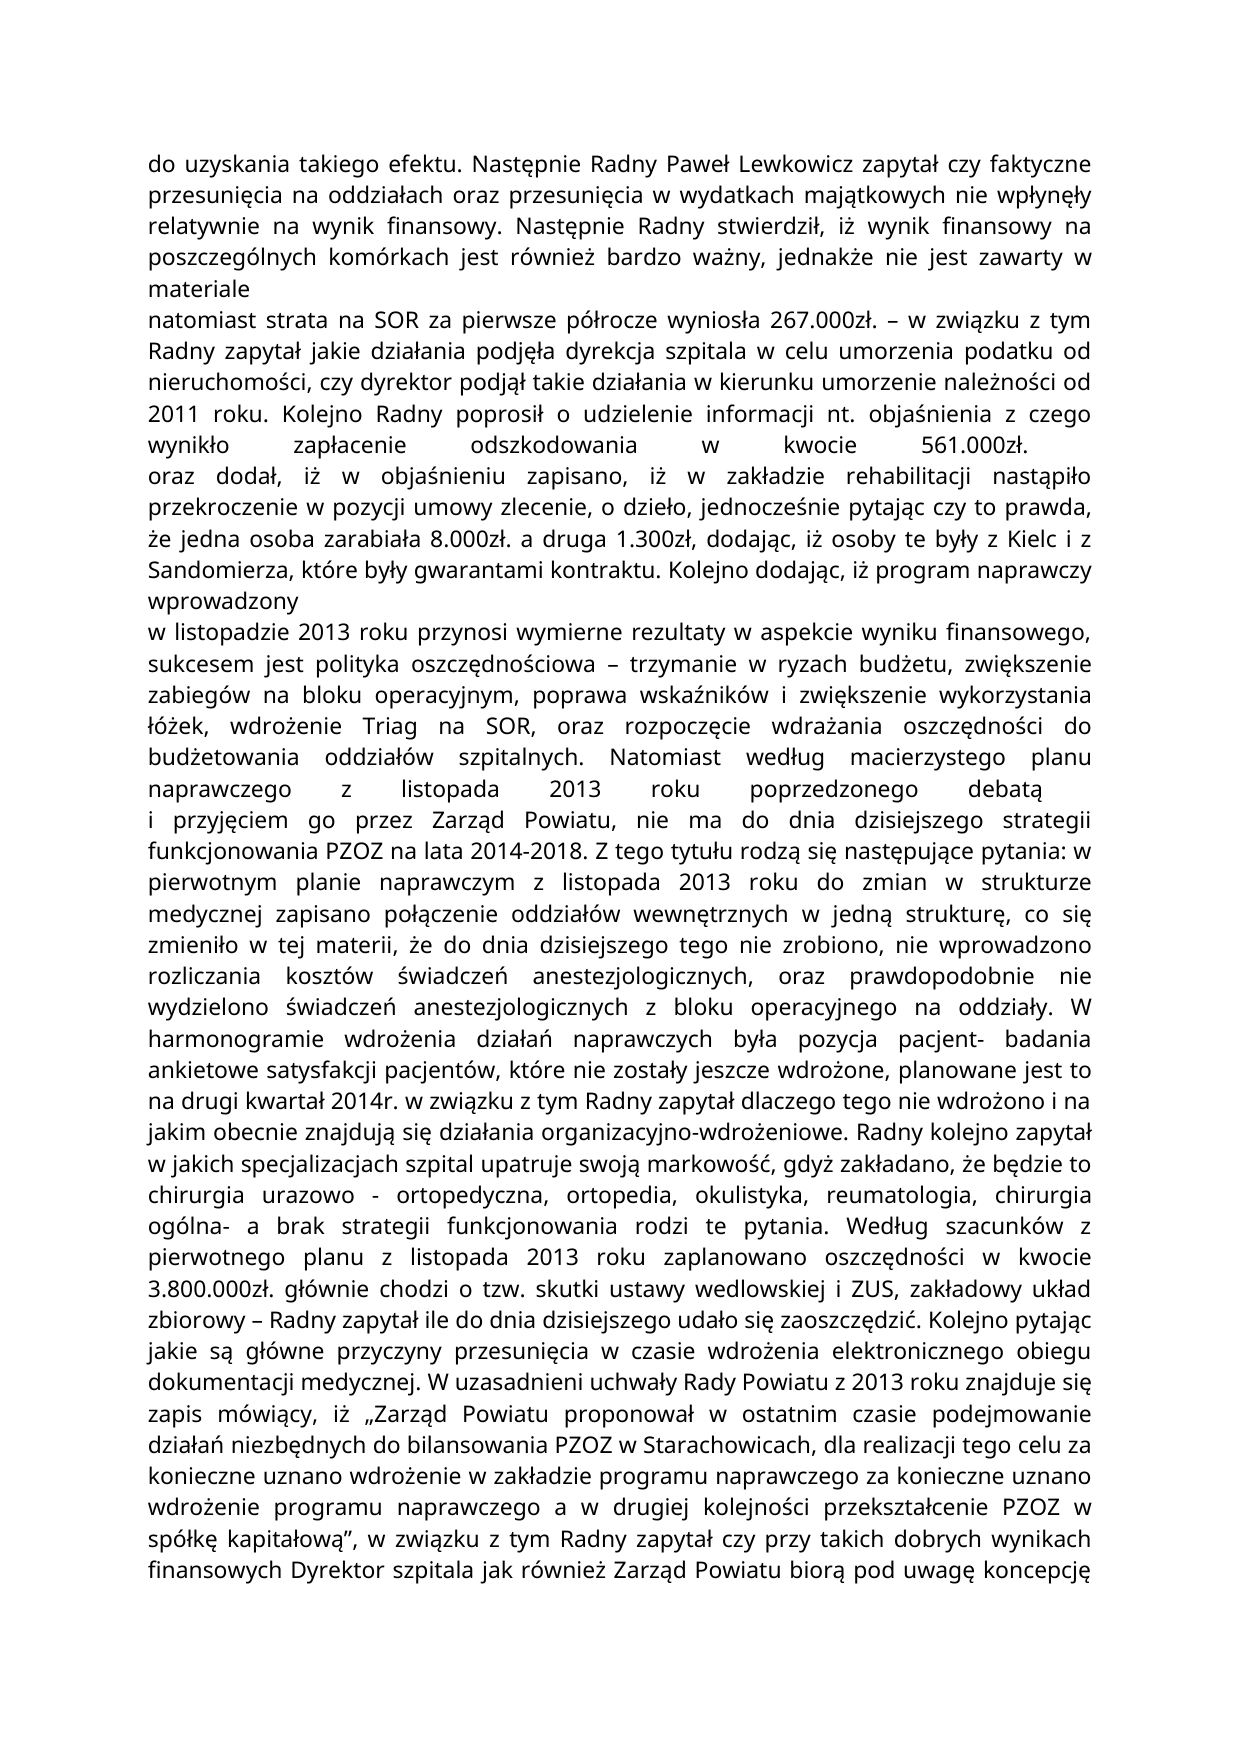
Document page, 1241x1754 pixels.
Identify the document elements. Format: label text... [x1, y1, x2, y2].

text do uzyskania takiego efektu. Następnie Radny Paweł Lewkowicz zapytał czy faktyczne przesunięcia na oddziałach oraz przesunięcia w wydatkach majątkowych nie wpłynęły relatywnie na wynik finansowy. Następnie Radny stwierdził, iż wynik finansowy na poszczególnych komórkach jest również bardzo ważny, jednakże nie jest zawarty w materiale natomiast strata na SOR za pierwsze półrocze wyniosła 267.000zł. – w związku z tym Radny zapytał jakie działania podjęła dyrekcja szpitala w celu umorzenia podatku od nieruchomości, czy dyrektor podjął takie działania w kierunku umorzenie należności od 2011 roku. Kolejno Radny poprosił o udzielenie informacji nt. objaśnienia z czego wynikło zapłacenie odszkodowania w kwocie 561.000zł. oraz dodał, iż w objaśnieniu zapisano, iż w zakładzie rehabilitacji nastąpiło przekroczenie w pozycji umowy zlecenie, o dzieło, jednocześnie pytając czy to prawda, że jedna osoba zarabiała 8.000zł. a druga 1.300zł, dodając, iż osoby te były z Kielc i z Sandomierza, które były gwarantami kontraktu. Kolejno dodając, iż program naprawczy wprowadzony w listopadzie 2013 roku przynosi wymierne rezultaty w aspekcie wyniku finansowego, sukcesem jest polityka oszczędnościowa – trzymanie w ryzach budżetu, zwiększenie zabiegów na bloku operacyjnym, poprawa wskaźników i zwiększenie wykorzystania łóżek, wdrożenie Triag na SOR, oraz rozpoczęcie wdrażania oszczędności do budżetowania oddziałów szpitalnych. Natomiast według macierzystego planu naprawczego z listopada 2013 roku poprzedzonego debatą i przyjęciem go przez Zarząd Powiatu, nie ma do dnia dzisiejszego strategii funkcjonowania PZOZ na lata 2014-2018. Z tego tytułu rodzą się następujące pytania: w pierwotnym planie naprawczym z listopada 2013 roku do zmian w strukturze medycznej zapisano połączenie oddziałów wewnętrznych w jedną strukturę, co się zmieniło w tej materii, że do dnia dzisiejszego tego nie zrobiono, nie wprowadzono rozliczania kosztów świadczeń anestezjologicznych, oraz prawdopodobnie nie wydzielono świadczeń anestezjologicznych z bloku operacyjnego na oddziały. W harmonogramie wdrożenia działań naprawczych była pozycja pacjent- badania ankietowe satysfakcji pacjentów, które nie zostały jeszcze wdrożone, planowane jest to na drugi kwartał 2014r. w związku z tym Radny zapytał dlaczego tego nie wdrożono i na jakim obecnie znajdują się działania organizacyjno-wdrożeniowe. Radny kolejno zapytał w jakich specjalizacjach szpital upatruje swoją markowość, gdyż zakładano, że będzie to chirurgia urazowo - ortopedyczna, ortopedia, okulistyka, reumatologia, chirurgia ogólna- a brak strategii funkcjonowania rodzi te pytania. Według szacunków z pierwotnego planu z listopada 2013 roku zaplanowano oszczędności w kwocie 3.800.000zł. głównie chodzi o tzw. skutki ustawy wedlowskiej i ZUS, zakładowy układ zbiorowy – Radny zapytał ile do dnia dzisiejszego udało się zaoszczędzić. Kolejno pytając jakie są główne przyczyny przesunięcia w czasie wdrożenia elektronicznego obiegu dokumentacji medycznej. W uzasadnieni uchwały Rady Powiatu z 2013 roku znajduje się zapis mówiący, iż „Zarząd Powiatu proponował w ostatnim czasie podejmowanie działań niezbędnych do bilansowania PZOZ w Starachowicach, dla realizacji tego celu za konieczne uznano wdrożenie w zakładzie programu naprawczego za konieczne uznano wdrożenie programu naprawczego a w drugiej kolejności przekształcenie PZOZ w spółkę kapitałową”, w związku z tym Radny zapytał czy przy takich dobrych wynikach finansowych Dyrektor szpitala jak również Zarząd Powiatu biorą pod uwagę koncepcję [148, 148, 1093, 1585]
